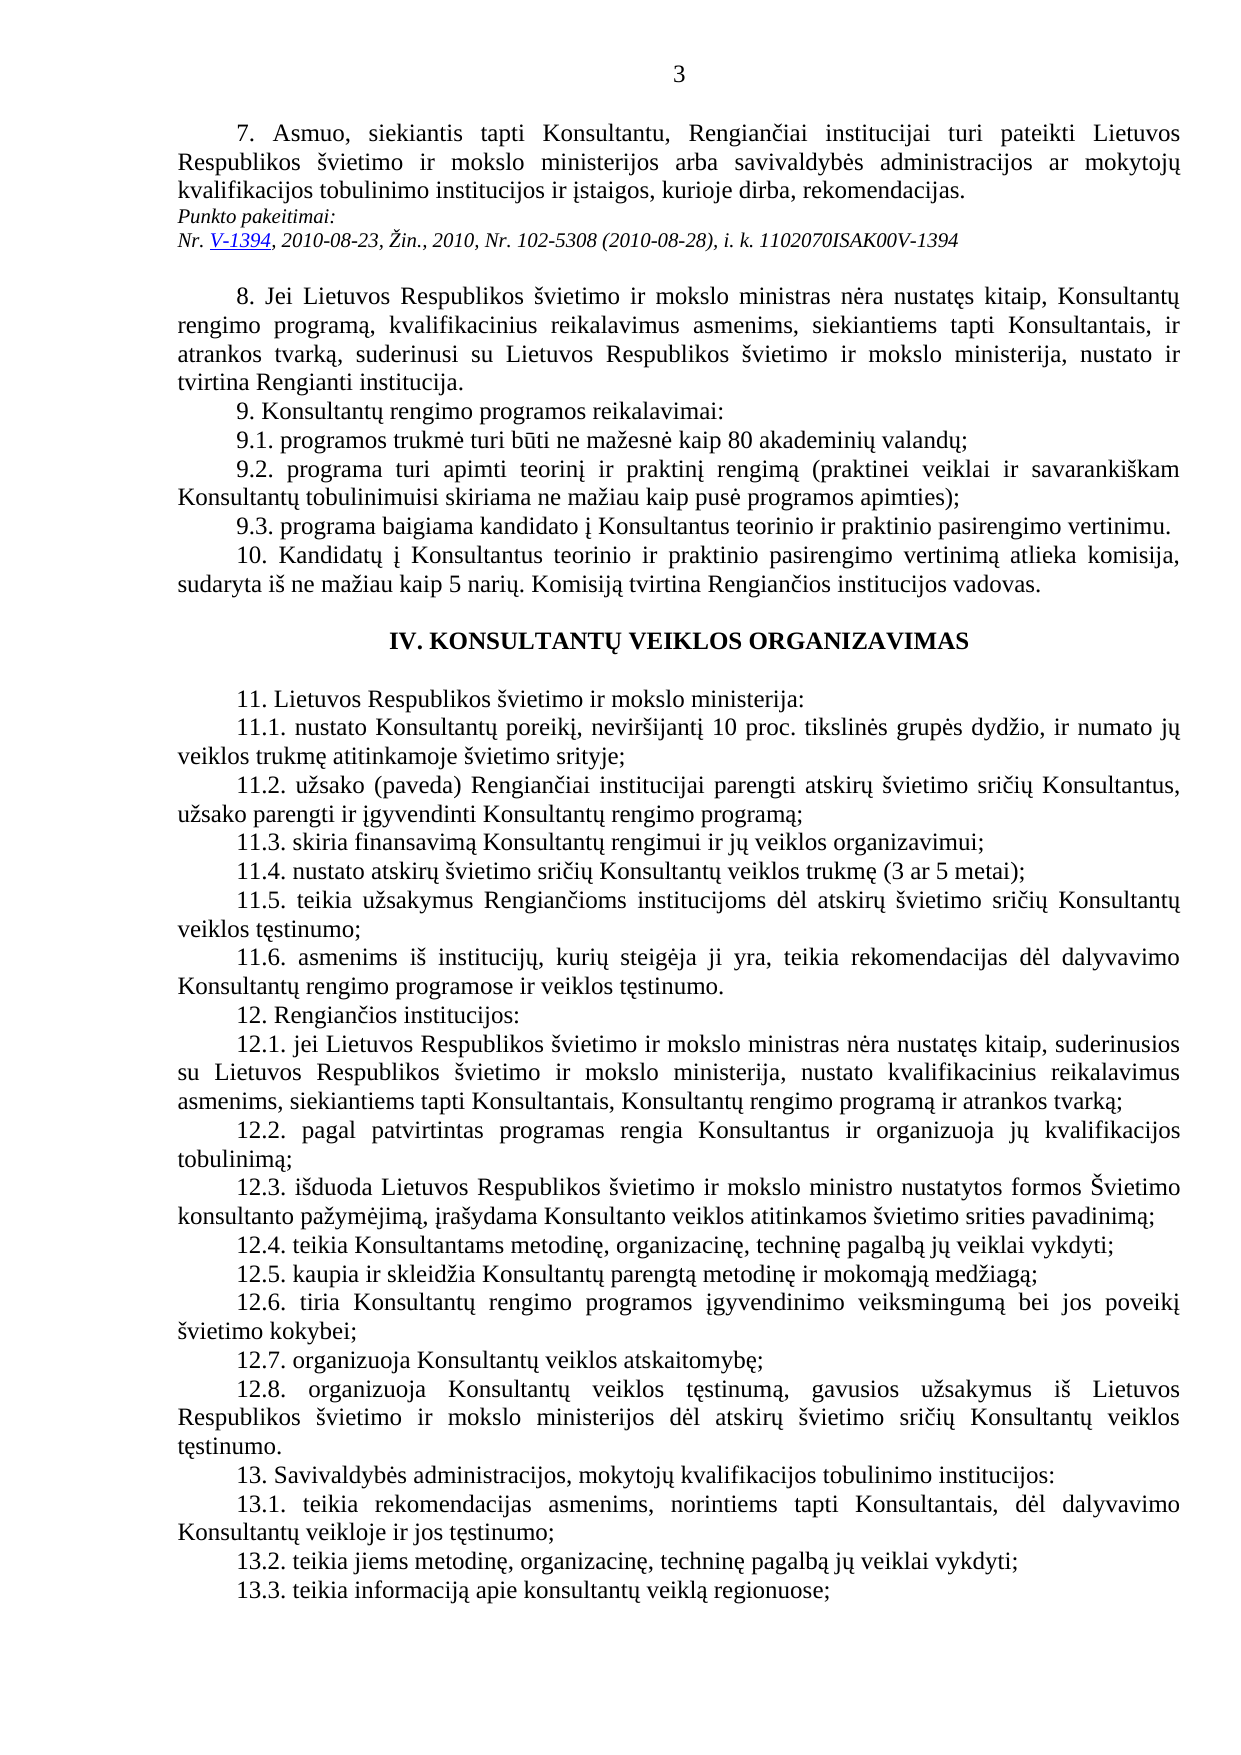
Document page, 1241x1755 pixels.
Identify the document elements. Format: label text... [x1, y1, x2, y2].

text 11.3. skiria finansavimą Konsultantų rengimui ir jų veiklos organizavimui; [177, 827, 1181, 856]
text 9.1. programos trukmė turi būti ne mažesnė kaip 80 akademinių valandų; [177, 425, 1181, 454]
text 11.2. užsako (paveda) Rengiančiai institucijai parengti atskirų švietimo sričių Konsultantus, užsako parengti ir įgyvendinti Konsultantų rengimo programą; [177, 770, 1181, 827]
text IV. KONSULTANTŲ VEIKLOS ORGANIZAVIMAS [177, 626, 1181, 655]
text 11.4. nustato atskirų švietimo sričių Konsultantų veiklos trukmę (3 ar 5 metai); [177, 856, 1181, 885]
text 9.2. programa turi apimti teorinį ir praktinį rengimą (praktinei veiklai ir savarankiškam Konsultantų tobulinimuisi skiriama ne mažiau kaip pusė programos apimties); [177, 454, 1181, 511]
text 12.4. teikia Konsultantams metodinę, organizacinę, techninę pagalbą jų veiklai vykdyti; [177, 1230, 1181, 1259]
text 12.1. jei Lietuvos Respublikos švietimo ir mokslo ministras nėra nustatęs kitaip, suderinusios su Lietuvos Respublikos švietimo ir mokslo ministerija, nustato kvalifikacinius reikalavimus asmenims, siekiantiems tapti Konsultantais, Konsultantų rengimo programą ir atrankos tvarką; [177, 1029, 1181, 1115]
text Punkto pakeitimai: [177, 204, 1181, 228]
text 12.7. organizuoja Konsultantų veiklos atskaitomybę; [177, 1345, 1181, 1374]
text 11. Lietuvos Respublikos švietimo ir mokslo ministerija: [177, 684, 1181, 712]
text 12.2. pagal patvirtintas programas rengia Konsultantus ir organizuoja jų kvalifikacijos tobulinimą; [177, 1115, 1181, 1172]
text 13.3. teikia informaciją apie konsultantų veiklą regionuose; [177, 1575, 1181, 1604]
text Nr. V-1394, 2010-08-23, Žin., 2010, Nr. 102-5308 (2010-08-28), i. k. 1102070ISAK00V-1394 [177, 228, 1181, 252]
text 13. Savivaldybės administracijos, mokytojų kvalifikacijos tobulinimo institucijos: [177, 1460, 1181, 1489]
text 13.2. teikia jiems metodinę, organizacinę, techninę pagalbą jų veiklai vykdyti; [177, 1546, 1181, 1575]
text 12.6. tiria Konsultantų rengimo programos įgyvendinimo veiksmingumą bei jos poveikį švietimo kokybei; [177, 1287, 1181, 1345]
text 7. Asmuo, siekiantis tapti Konsultantu, Rengiančiai institucijai turi pateikti Lietuvos Respublikos švietimo ir mokslo ministerijos arba savivaldybės administracijos ar mokytojų kvalifikacijos tobulinimo institucijos ir įstaigos, kurioje dirba, rekomendacijas. [177, 118, 1181, 204]
text 11.5. teikia užsakymus Rengiančioms institucijoms dėl atskirų švietimo sričių Konsultantų veiklos tęstinumo; [177, 885, 1181, 942]
text 9. Konsultantų rengimo programos reikalavimai: [177, 396, 1181, 425]
text 10. Kandidatų į Konsultantus teorinio ir praktinio pasirengimo vertinimą atlieka komisija, sudaryta iš ne mažiau kaip 5 narių. Komisiją tvirtina Rengiančios institucijos vadovas. [177, 540, 1181, 597]
text 12. Rengiančios institucijos: [177, 1000, 1181, 1029]
text 12.8. organizuoja Konsultantų veiklos tęstinumą, gavusios užsakymus iš Lietuvos Respublikos švietimo ir mokslo ministerijos dėl atskirų švietimo sričių Konsultantų veiklos tęstinumo. [177, 1374, 1181, 1460]
text 11.1. nustato Konsultantų poreikį, neviršijantį 10 proc. tikslinės grupės dydžio, ir numato jų veiklos trukmę atitinkamoje švietimo srityje; [177, 712, 1181, 770]
text 12.5. kaupia ir skleidžia Konsultantų parengtą metodinę ir mokomąją medžiagą; [177, 1259, 1181, 1287]
text 12.3. išduoda Lietuvos Respublikos švietimo ir mokslo ministro nustatytos formos Švietimo konsultanto pažymėjimą, įrašydama Konsultanto veiklos atitinkamos švietimo srities pavadinimą; [177, 1172, 1181, 1230]
text 8. Jei Lietuvos Respublikos švietimo ir mokslo ministras nėra nustatęs kitaip, Konsultantų rengimo programą, kvalifikacinius reikalavimus asmenims, siekiantiems tapti Konsultantais, ir atrankos tvarką, suderinusi su Lietuvos Respublikos švietimo ir mokslo ministerija, nustato ir tvirtina Rengianti institucija. [177, 281, 1181, 396]
text 11.6. asmenims iš institucijų, kurių steigėja ji yra, teikia rekomendacijas dėl dalyvavimo Konsultantų rengimo programose ir veiklos tęstinumo. [177, 942, 1181, 1000]
text 9.3. programa baigiama kandidato į Konsultantus teorinio ir praktinio pasirengimo vertinimu. [177, 511, 1181, 540]
text 13.1. teikia rekomendacijas asmenims, norintiems tapti Konsultantais, dėl dalyvavimo Konsultantų veikloje ir jos tęstinumo; [177, 1489, 1181, 1546]
